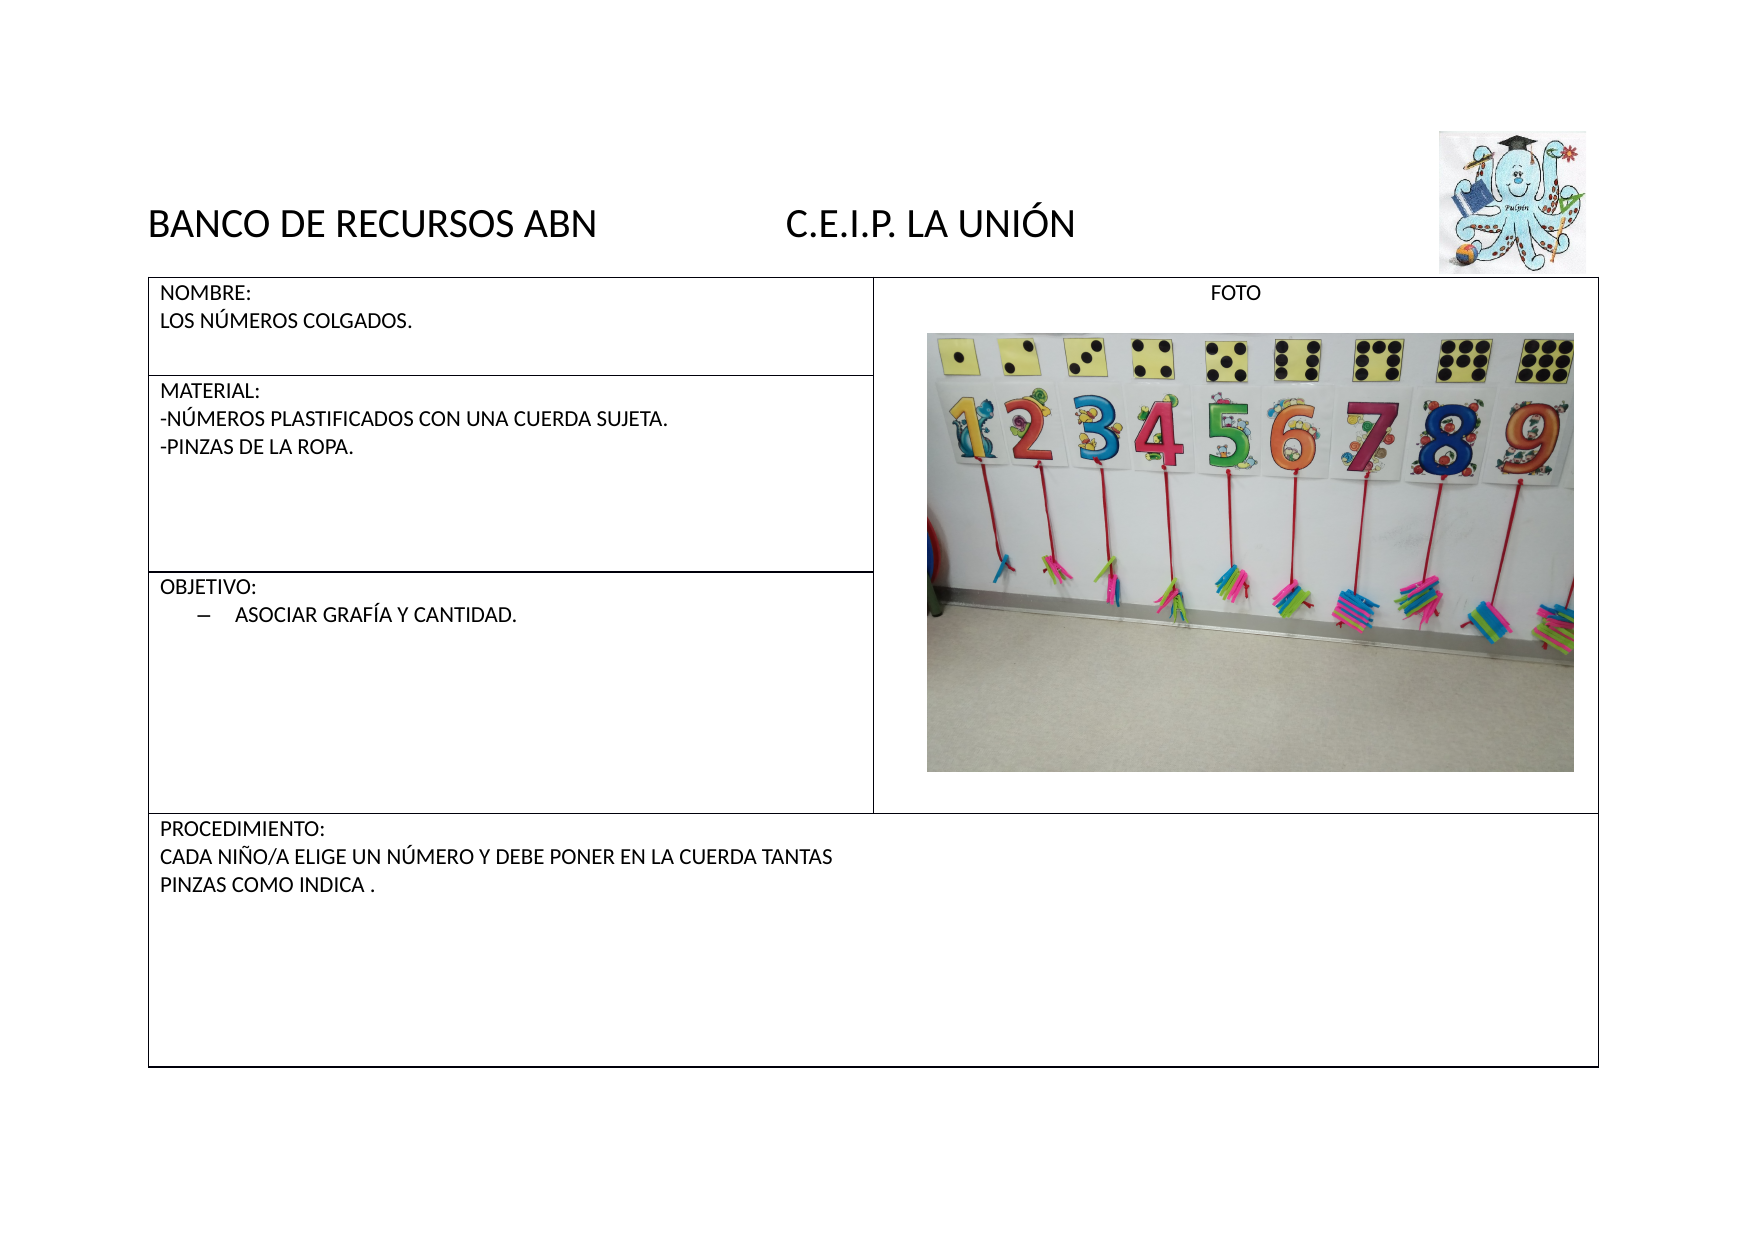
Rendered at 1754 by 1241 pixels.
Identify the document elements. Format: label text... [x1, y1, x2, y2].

table_cell MATERIAL: -NÚMEROS PLASTIFICADOS CON UNA CUERDA SUJETA. -PINZAS DE LA ROPA. [149, 376, 873, 571]
table_header NOMBRE: LOS NÚMEROS COLGADOS. [149, 278, 873, 375]
picture [1439, 131, 1587, 274]
picture [927, 333, 1574, 772]
table_cell OBJETIVO: ASOCIAR GRAFÍA Y CANTIDAD. [149, 573, 873, 813]
table_header FOTO [874, 278, 1598, 813]
text BANCO DE RECURSOS ABN C.E.I.P. LA UNIÓN [148, 197, 1439, 248]
table_cell PROCEDIMIENTO: CADA NIÑO/A ELIGE UN NÚMERO Y DEBE PONER EN LA CUERDA TANTAS PINZAS COMO INDICA . [149, 814, 873, 1066]
text [1587, 197, 1606, 248]
table_cell [873, 814, 1598, 1066]
